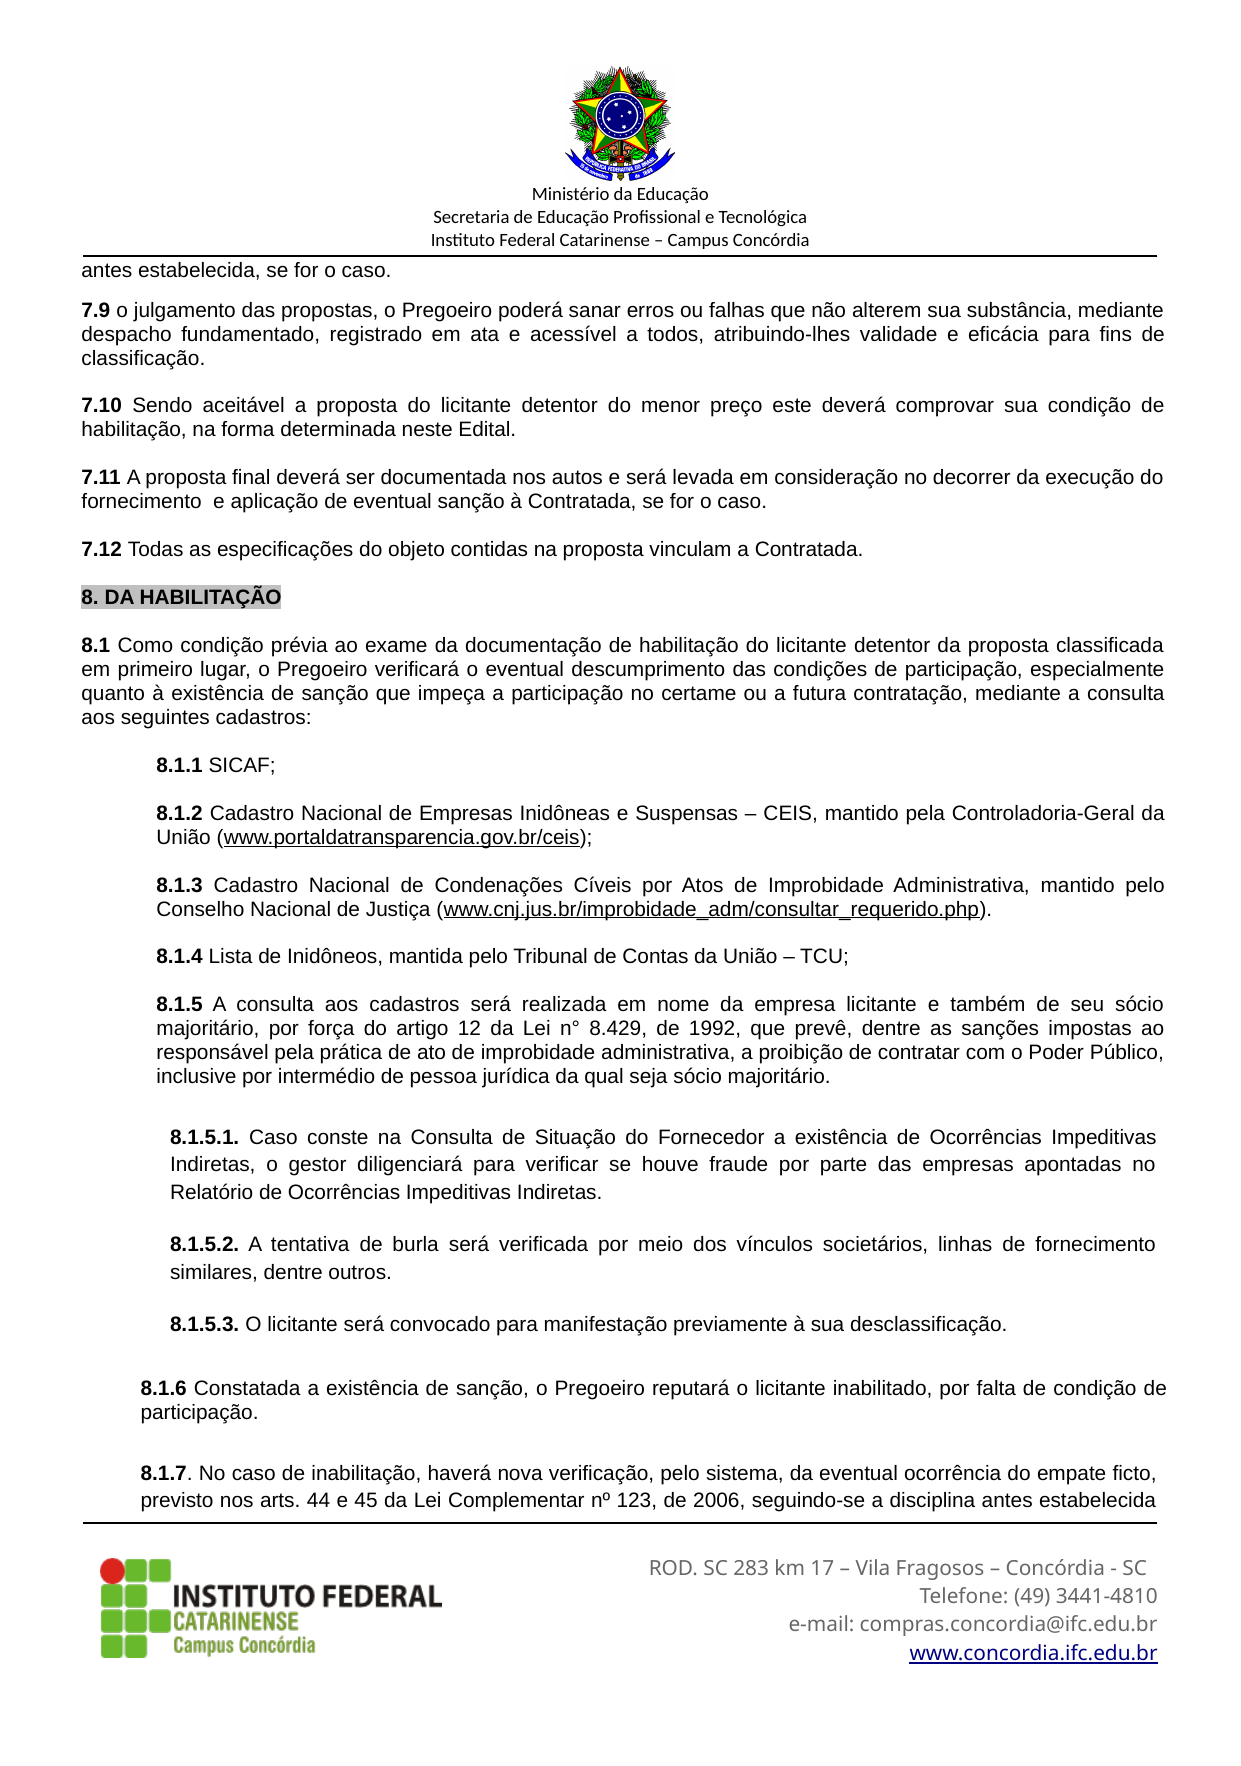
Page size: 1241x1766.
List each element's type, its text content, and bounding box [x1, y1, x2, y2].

text 8.1.5 A consulta aos cadastros será realizada em nome da empresa licitante e também de seu sócio majoritário, por força do artigo 12 da Lei n° 8.429, de 1992, que prevê, dentre as sanções impostas ao responsável pela prática de ato de improbidade administrativa, a proibição de contratar com o Poder Público, inclusive por intermédio de pessoa jurídica da qual seja sócio majoritário. [156, 992, 1166, 1088]
text 8.1.1 SICAF; [156, 753, 1166, 777]
text 8.1.6 Constatada a existência de sanção, o Pregoeiro reputará o licitante inabilitado, por falta de condição de participação. [140, 1376, 1169, 1424]
text 8. DA HABILITAÇÃO [81, 585, 1166, 609]
text 7.10 Sendo aceitável a proposta do licitante detentor do menor preço este deverá comprovar sua condição de habilitação, na forma determinada neste Edital. [81, 393, 1166, 441]
list 8.1.5.1. Caso conste na Consulta de Situação do Fornecedor a existência de Ocorrências Impeditivas Indiretas, o gestor diligenciará para verificar se houve fraude por parte das empresas apontadas no Relatório de Ocorrências Impeditivas Indiretas. [170, 1124, 1157, 1203]
text 8.1.3 Cadastro Nacional de Condenações Cíveis por Atos de Improbidade Administrativa, mantido pelo Conselho Nacional de Justiça (www.cnj.jus.br/improbidade_adm/consultar_requerido.php). [156, 872, 1166, 920]
list antes estabelecida, se for o caso. [81, 257, 1157, 281]
list 8.1.7. No caso de inabilitação, haverá nova verificação, pelo sistema, da eventual ocorrência do empate ficto, previsto nos arts. 44 e 45 da Lei Complementar nº 123, de 2006, seguindo-se a disciplina antes estabelecida [140, 1460, 1157, 1512]
text 8.1 Como condição prévia ao exame da documentação de habilitação do licitante detentor da proposta classificada em primeiro lugar, o Pregoeiro verificará o eventual descumprimento das condições de participação, especialmente quanto à existência de sanção que impeça a participação no certame ou a futura contratação, mediante a consulta aos seguintes cadastros: [81, 633, 1166, 729]
list 8.1.5.2. A tentativa de burla será verificada por meio dos vínculos societários, linhas de fornecimento similares, dentre outros. [170, 1232, 1157, 1283]
text 8.1.2 Cadastro Nacional de Empresas Inidôneas e Suspensas – CEIS, mantido pela Controladoria-Geral da União (www.portaldatransparencia.gov.br/ceis); [156, 801, 1166, 848]
text 7.9 o julgamento das propostas, o Pregoeiro poderá sanar erros ou falhas que não alterem sua substância, mediante despacho fundamentado, registrado em ata e acessível a todos, atribuindo-lhes validade e eficácia para fins de classificação. [81, 297, 1166, 369]
text 8.1.4 Lista de Inidôneos, mantida pelo Tribunal de Contas da União – TCU; [156, 944, 1166, 968]
text 7.11 A proposta final deverá ser documentada nos autos e será levada em consideração no decorrer da execução do fornecimento e aplicação de eventual sanção à Contratada, se for o caso. [81, 465, 1166, 513]
list 8.1.5.3. O licitante será convocado para manifestação previamente à sua desclassificação. [170, 1312, 1169, 1336]
text 7.12 Todas as especificações do objeto contidas na proposta vinculam a Contratada. [81, 537, 1166, 561]
picture [100, 1558, 442, 1658]
